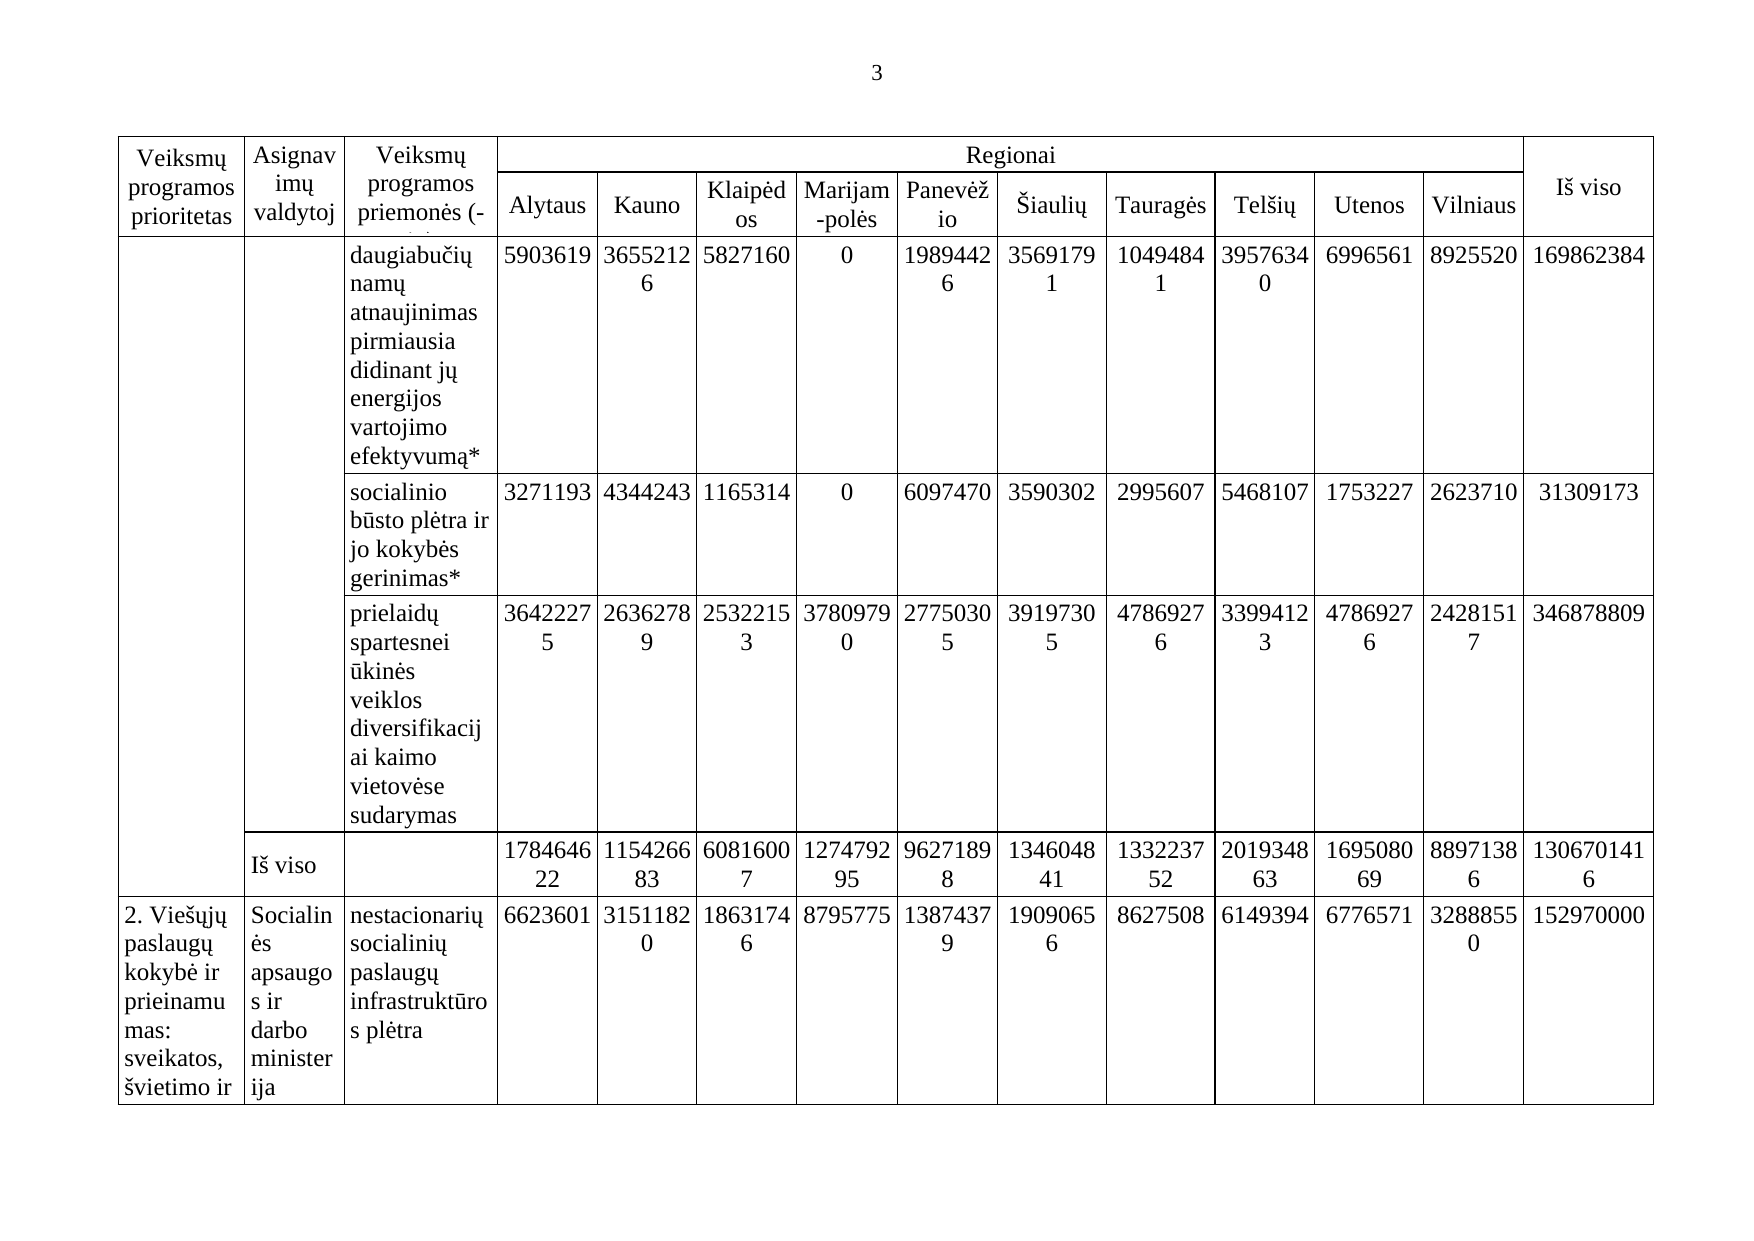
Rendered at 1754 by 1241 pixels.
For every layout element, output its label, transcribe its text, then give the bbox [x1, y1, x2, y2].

table_cell 26362789 [598, 596, 696, 831]
table_cell 6097470 [898, 474, 997, 594]
table_cell prielaidų spartesnei ūkinės veiklos diversifikacijai kaimo vietovėse sudarymas [345, 596, 497, 831]
table_cell Marijam-polės [797, 173, 897, 236]
table_cell 47869276 [1315, 596, 1423, 831]
table_cell 36552126 [598, 237, 696, 473]
table_cell 2623710 [1424, 474, 1523, 594]
table_cell 24281517 [1424, 596, 1523, 831]
table_cell Iš viso [245, 833, 344, 896]
table_cell 152970000 [1524, 897, 1653, 1104]
table_cell 1165314 [697, 474, 796, 594]
table_cell 133223752 [1107, 833, 1214, 896]
table_cell 6776571 [1315, 897, 1423, 1104]
table_cell 115426683 [598, 833, 696, 896]
table_cell 5827160 [697, 237, 796, 473]
table_cell 25322153 [697, 596, 796, 831]
table_header Regionai [498, 137, 1523, 171]
table_cell 8925520 [1424, 237, 1523, 473]
table_cell 178464622 [498, 833, 597, 896]
table_cell 3271193 [498, 474, 597, 594]
table_cell Vilniaus [1424, 173, 1523, 236]
table_cell 5903619 [498, 237, 597, 473]
table_cell 169508069 [1315, 833, 1423, 896]
table_cell 0 [797, 237, 897, 473]
table_cell 8627508 [1107, 897, 1214, 1104]
table_cell Panevėžio [898, 173, 997, 236]
table_cell Šiaulių [998, 173, 1106, 236]
table_cell 10494841 [1107, 237, 1214, 473]
table_cell 19090656 [998, 897, 1106, 1104]
table_cell 18631746 [697, 897, 796, 1104]
table_cell 5468107 [1216, 474, 1314, 594]
table_header Veiksmų programos prioritetas [119, 137, 244, 236]
table_cell 4344243 [598, 474, 696, 594]
table_cell 6149394 [1216, 897, 1314, 1104]
table_cell 96271898 [898, 833, 997, 896]
table_header Iš viso [1524, 137, 1653, 236]
table_cell 3590302 [998, 474, 1106, 594]
table_cell [119, 237, 244, 896]
table_cell 0 [797, 474, 897, 594]
table_cell socialinio būsto plėtra ir jo kokybės gerinimas* [345, 474, 497, 594]
table_cell 346878809 [1524, 596, 1653, 831]
table_cell 35691791 [998, 237, 1106, 473]
table_cell 31511820 [598, 897, 696, 1104]
table_cell Alytaus [498, 173, 597, 236]
table_cell Tauragės [1107, 173, 1214, 236]
table_cell daugiabučių namų atnaujinimas pirmiausia didinant jų energijos vartojimo efektyvumą* [345, 237, 497, 473]
table_cell 39576340 [1216, 237, 1314, 473]
table_cell 60816007 [697, 833, 796, 896]
table_cell Socialinės apsaugos ir darbo ministerija [245, 897, 344, 1104]
table_cell Vidaus reikalų ministerija [245, 237, 344, 831]
table_cell Utenos [1315, 173, 1423, 236]
table_cell 127479295 [797, 833, 897, 896]
table_cell 19894426 [898, 237, 997, 473]
table_cell 2. Viešųjų paslaugų kokybė ir prieinamumas: sveikatos, švietimo ir [119, 897, 244, 1104]
table_cell Telšių [1216, 173, 1314, 236]
table_cell 36422275 [498, 596, 597, 831]
table_cell 37809790 [797, 596, 897, 831]
table_cell nestacionarių socialinių paslaugų infrastruktūros plėtra [345, 897, 497, 1104]
table_header Veiksmų programos priemonės (-ių) pavadinimas (-ai) [345, 137, 497, 236]
table_cell 134604841 [998, 833, 1106, 896]
table_cell 88971386 [1424, 833, 1523, 896]
table_cell Klaipėdos [697, 173, 796, 236]
table_header Asignavimų valdytojas [245, 137, 344, 236]
table_cell 32888550 [1424, 897, 1523, 1104]
table_cell 39197305 [998, 596, 1106, 831]
table_cell 169862384 [1524, 237, 1653, 473]
table_cell 27750305 [898, 596, 997, 831]
table_cell 6996561 [1315, 237, 1423, 473]
table_cell 13874379 [898, 897, 997, 1104]
table_cell 6623601 [498, 897, 597, 1104]
table_cell 47869276 [1107, 596, 1214, 831]
table_cell 8795775 [797, 897, 897, 1104]
table_cell 2995607 [1107, 474, 1214, 594]
table_cell [345, 833, 497, 896]
table_cell 31309173 [1524, 474, 1653, 594]
table_cell 1306701416 [1524, 833, 1653, 896]
table_cell 33994123 [1216, 596, 1314, 831]
table_cell Kauno [598, 173, 696, 236]
table_cell 1753227 [1315, 474, 1423, 594]
table_cell 201934863 [1216, 833, 1314, 896]
